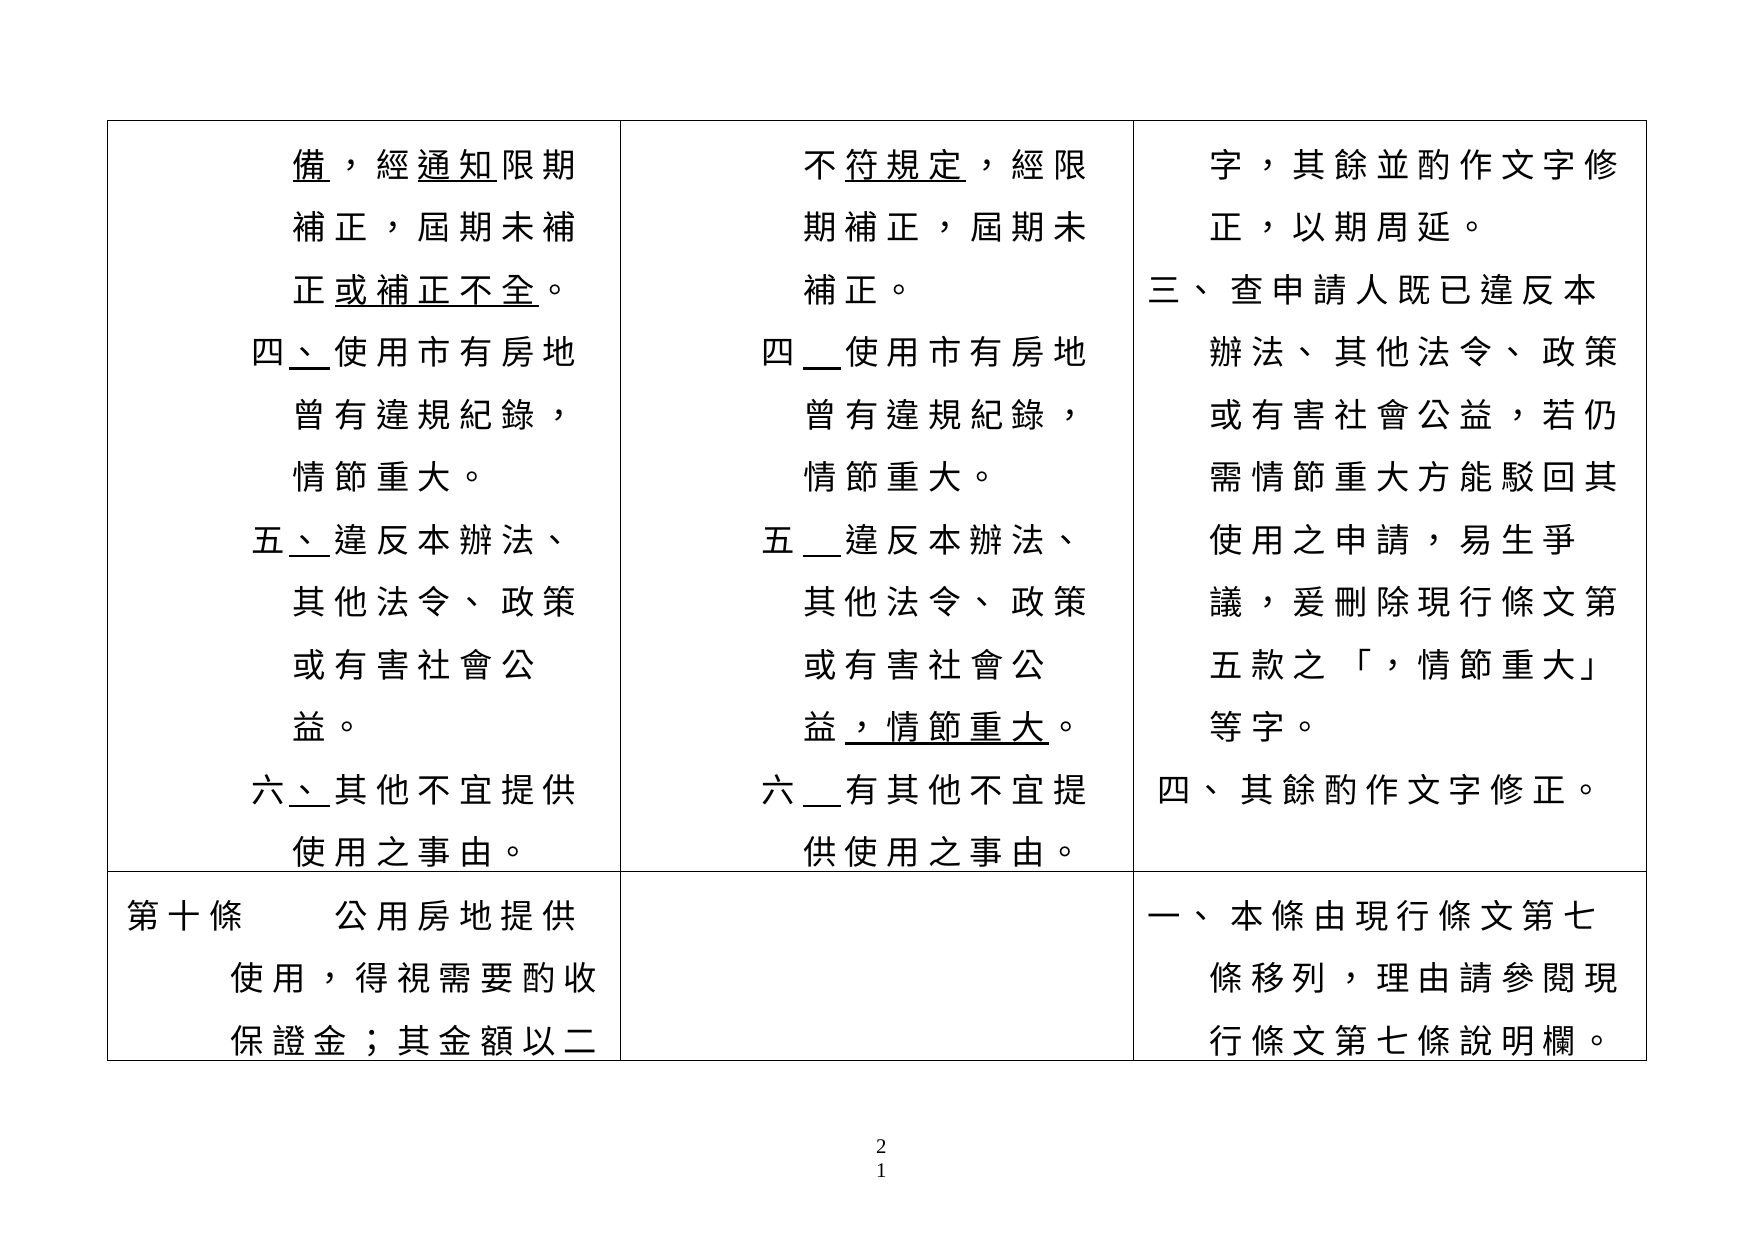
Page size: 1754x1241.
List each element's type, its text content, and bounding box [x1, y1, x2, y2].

table_cell 一、本條由現行條文第七條移列，理由請參閱現行條文第七條說明欄。 [1134, 872, 1646, 1060]
table_cell 不符規定，經限期補正，屆期未補正。 四 使用市有房地曾有違規紀錄，情節重大。 五 違反本辦法、其他法令、政策或有害社會公益，情節重大。 六 有其他不宜提供使用之事由。 [621, 121, 1133, 871]
table_cell 備，經通知限期補正，屆期未補正或補正不全。 四、使用市有房地曾有違規紀錄，情節重大。 五、違反本辦法、其他法令、政策或有害社會公益。 六、其他不宜提供使用之事由。 [108, 121, 620, 871]
table_cell 字，其餘並酌作文字修正，以期周延。 三、查申請人既已違反本辦法、其他法令、政策或有害社會公益，若仍需情節重大方能駁回其使用之申請，易生爭議，爰刪除現行條文第五款之「，情節重大」等字。 四、其餘酌作文字修正。 [1134, 121, 1646, 871]
table_cell [621, 872, 1133, 1060]
table_cell 第十條 公用房地提供使用，得視需要酌收保證金；其金額以二 [108, 872, 620, 1060]
